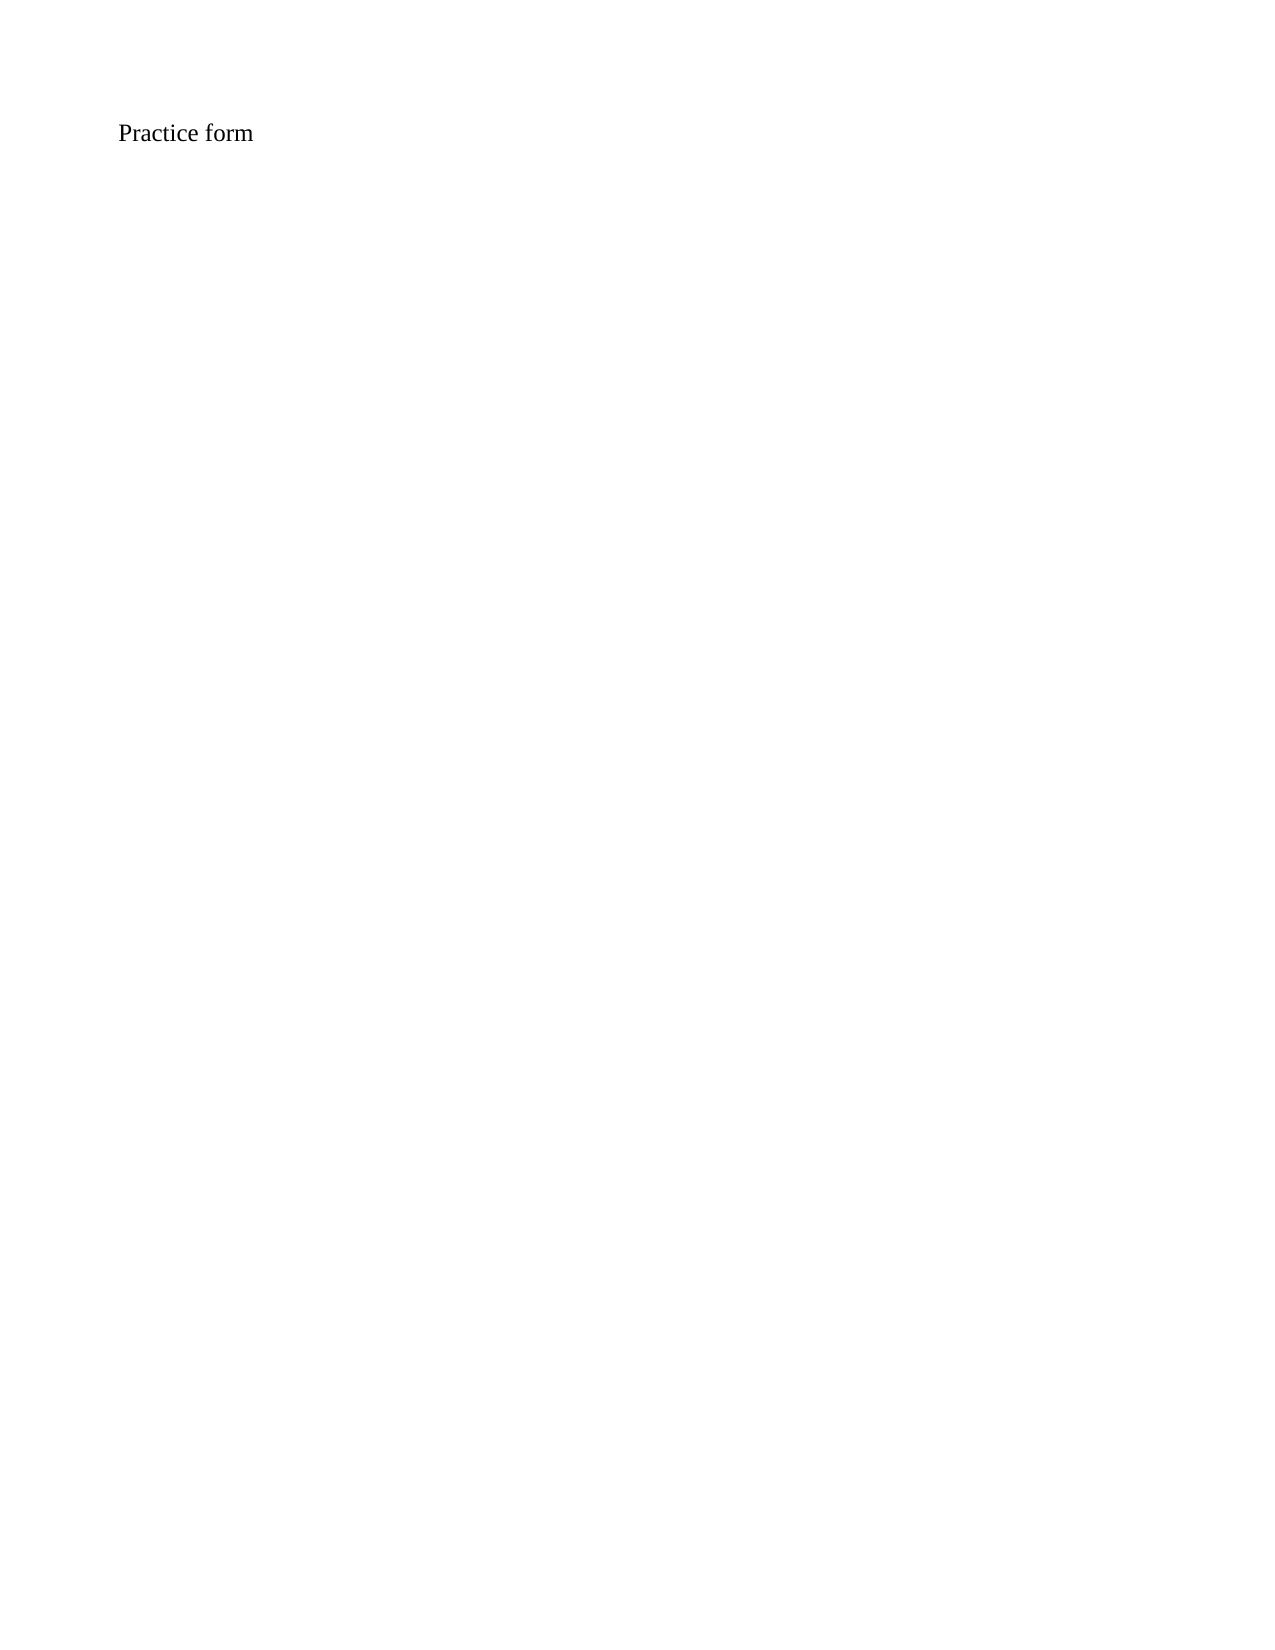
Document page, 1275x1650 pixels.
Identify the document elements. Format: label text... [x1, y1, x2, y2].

text Practice form [118, 118, 1157, 147]
